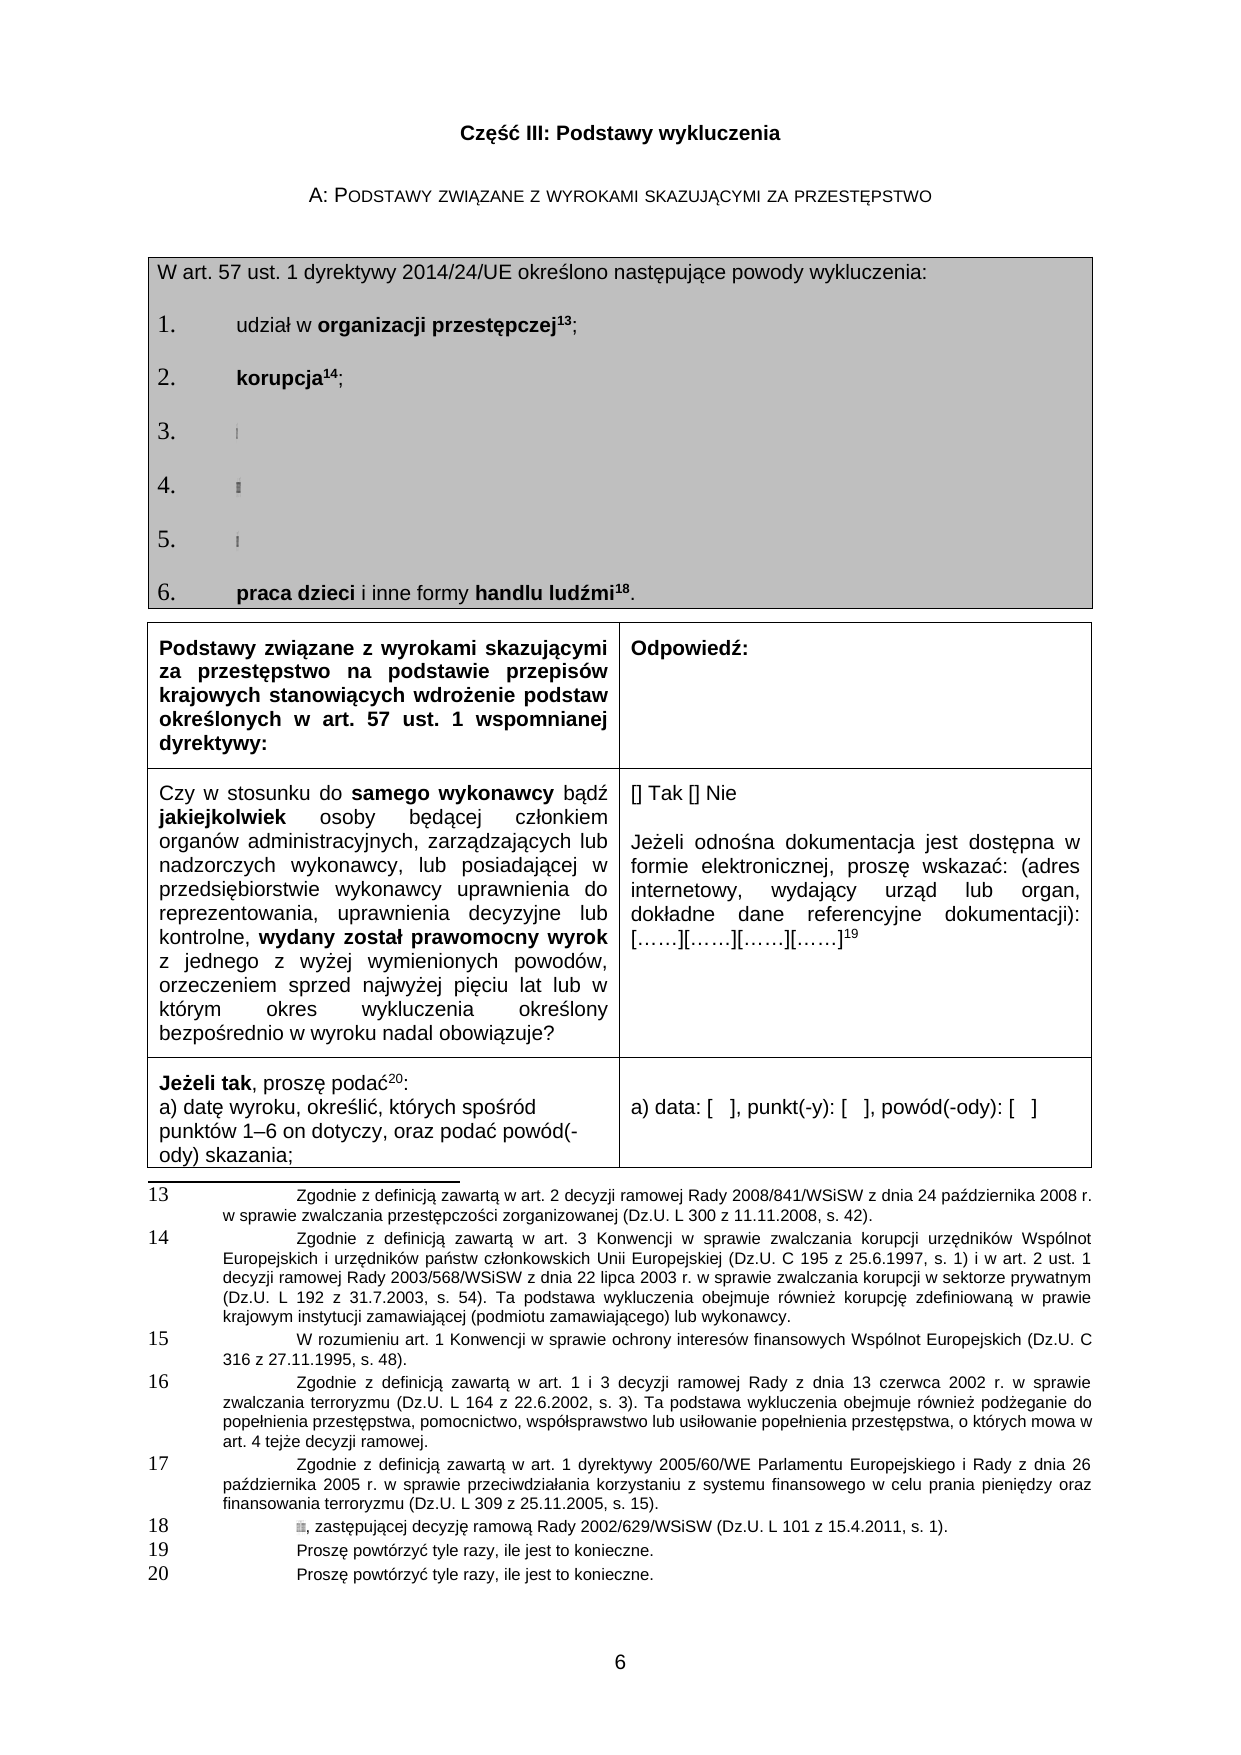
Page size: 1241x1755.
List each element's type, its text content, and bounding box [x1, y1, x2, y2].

table_cell Czy w stosunku do samego wykonawcy bądź jakiejkolwiek osoby będącej członkiem organów administracyjnych, zarządzających lub nadzorczych wykonawcy, lub posiadającej w przedsiębiorstwie wykonawcy uprawnienia do reprezentowania, uprawnienia decyzyjne lub kontrolne, wydany został prawomocny wyrok z jednego z wyżej wymienionych powodów, orzeczeniem sprzed najwyżej pięciu lat lub w którym okres wykluczenia określony bezpośrednio w wyroku nadal obowiązuje? [148, 769, 619, 1057]
text W art. 57 ust. 1 dyrektywy 2014/24/UE określono następujące powody wykluczenia: [149, 258, 1092, 284]
list Zgodnie z definicją zawartą w art. 2 decyzji ramowej Rady 2008/841/WSiSW z dnia 24 października 2008 r. w sprawie zwalczania przestępczości zorganizowanej (Dz.U. L 300 z 11.11.2008, s. 42). [148, 1182, 1093, 1225]
table_header Odpowiedź: [620, 623, 1091, 768]
list Zgodnie z definicją zawartą w art. 1 i 3 decyzji ramowej Rady z dnia 13 czerwca 2002 r. w sprawie zwalczania terroryzmu (Dz.U. L 164 z 22.6.2002, s. 3). Ta podstawa wykluczenia obejmuje również podżeganie do popełnienia przestępstwa, pomocnictwo, współsprawstwo lub usiłowanie popełnienia przestępstwa, o których mowa w art. 4 tejże decyzji ramowej. [148, 1369, 1093, 1451]
table_cell Jeżeli tak, proszę podać: a) datę wyroku, określić, których spośród punktów 1–6 on dotyczy, oraz podać powód(-ody) skazania; [148, 1058, 619, 1167]
title A: Podstawy związane z wyrokami skazującymi za przestępstwo [148, 183, 1093, 207]
table_cell [] Tak [] Nie Jeżeli odnośna dokumentacja jest dostępna w formie elektronicznej, proszę wskazać: (adres internetowy, wydający urząd lub organ, dokładne dane referencyjne dokumentacji): [……][……][……][……] [620, 769, 1091, 1057]
list Zgodnie z definicją zawartą w art. 3 Konwencji w sprawie zwalczania korupcji urzędników Wspólnot Europejskich i urzędników państw członkowskich Unii Europejskiej (Dz.U. C 195 z 25.6.1997, s. 1) i w art. 2 ust. 1 decyzji ramowej Rady 2003/568/WSiSW z dnia 22 lipca 2003 r. w sprawie zwalczania korupcji w sektorze prywatnym (Dz.U. L 192 z 31.7.2003, s. 54). Ta podstawa wykluczenia obejmuje również korupcję zdefiniowaną w prawie krajowym instytucji zamawiającej (podmiotu zamawiającego) lub wykonawcy. [148, 1225, 1093, 1326]
list Zgodnie z definicją zawartą w art. 1 dyrektywy 2005/60/WE Parlamentu Europejskiego i Rady z dnia 26 października 2005 r. w sprawie przeciwdziałania korzystaniu z systemu finansowego w celu prania pieniędzy oraz finansowania terroryzmu (Dz.U. L 309 z 25.11.2005, s. 15). [148, 1451, 1093, 1513]
table_header Podstawy związane z wyrokami skazującymi za przestępstwo na podstawie przepisów krajowych stanowiących wdrożenie podstaw określonych w art. 57 ust. 1 wspomnianej dyrektywy: [148, 623, 619, 768]
list pranie pieniędzy lub finansowanie terroryzmu [149, 521, 1092, 552]
list nadużycie finansowe; [149, 413, 1092, 445]
title Część III: Podstawy wykluczenia [148, 121, 1093, 145]
list Zgodnie z definicją zawartą w art. 2 dyrektywy Parlamentu Europejskiego i Rady 2011/36/UE z dnia 5 kwietnia 2011 r. w sprawie zapobiegania handlowi ludźmi i zwalczania tego procederu oraz ochrony ofiar, zastępującej decyzję ramową Rady 2002/629/WSiSW (Dz.U. L 101 z 15.4.2011, s. 1). [148, 1513, 1093, 1537]
list W rozumieniu art. 1 Konwencji w sprawie ochrony interesów finansowych Wspólnot Europejskich (Dz.U. C 316 z 27.11.1995, s. 48). [148, 1326, 1093, 1369]
list korupcja; [149, 359, 1092, 391]
table_cell a) data: [ ], punkt(-y): [ ], powód(-ody): [ ] [620, 1058, 1091, 1167]
list przestępstwa terrorystyczne lub przestępstwa związane z działalnością terrorystyczną [149, 467, 1092, 499]
list udział w organizacji przestępczej; [149, 306, 1092, 337]
list praca dzieci i inne formy handlu ludźmi. [149, 574, 1092, 608]
